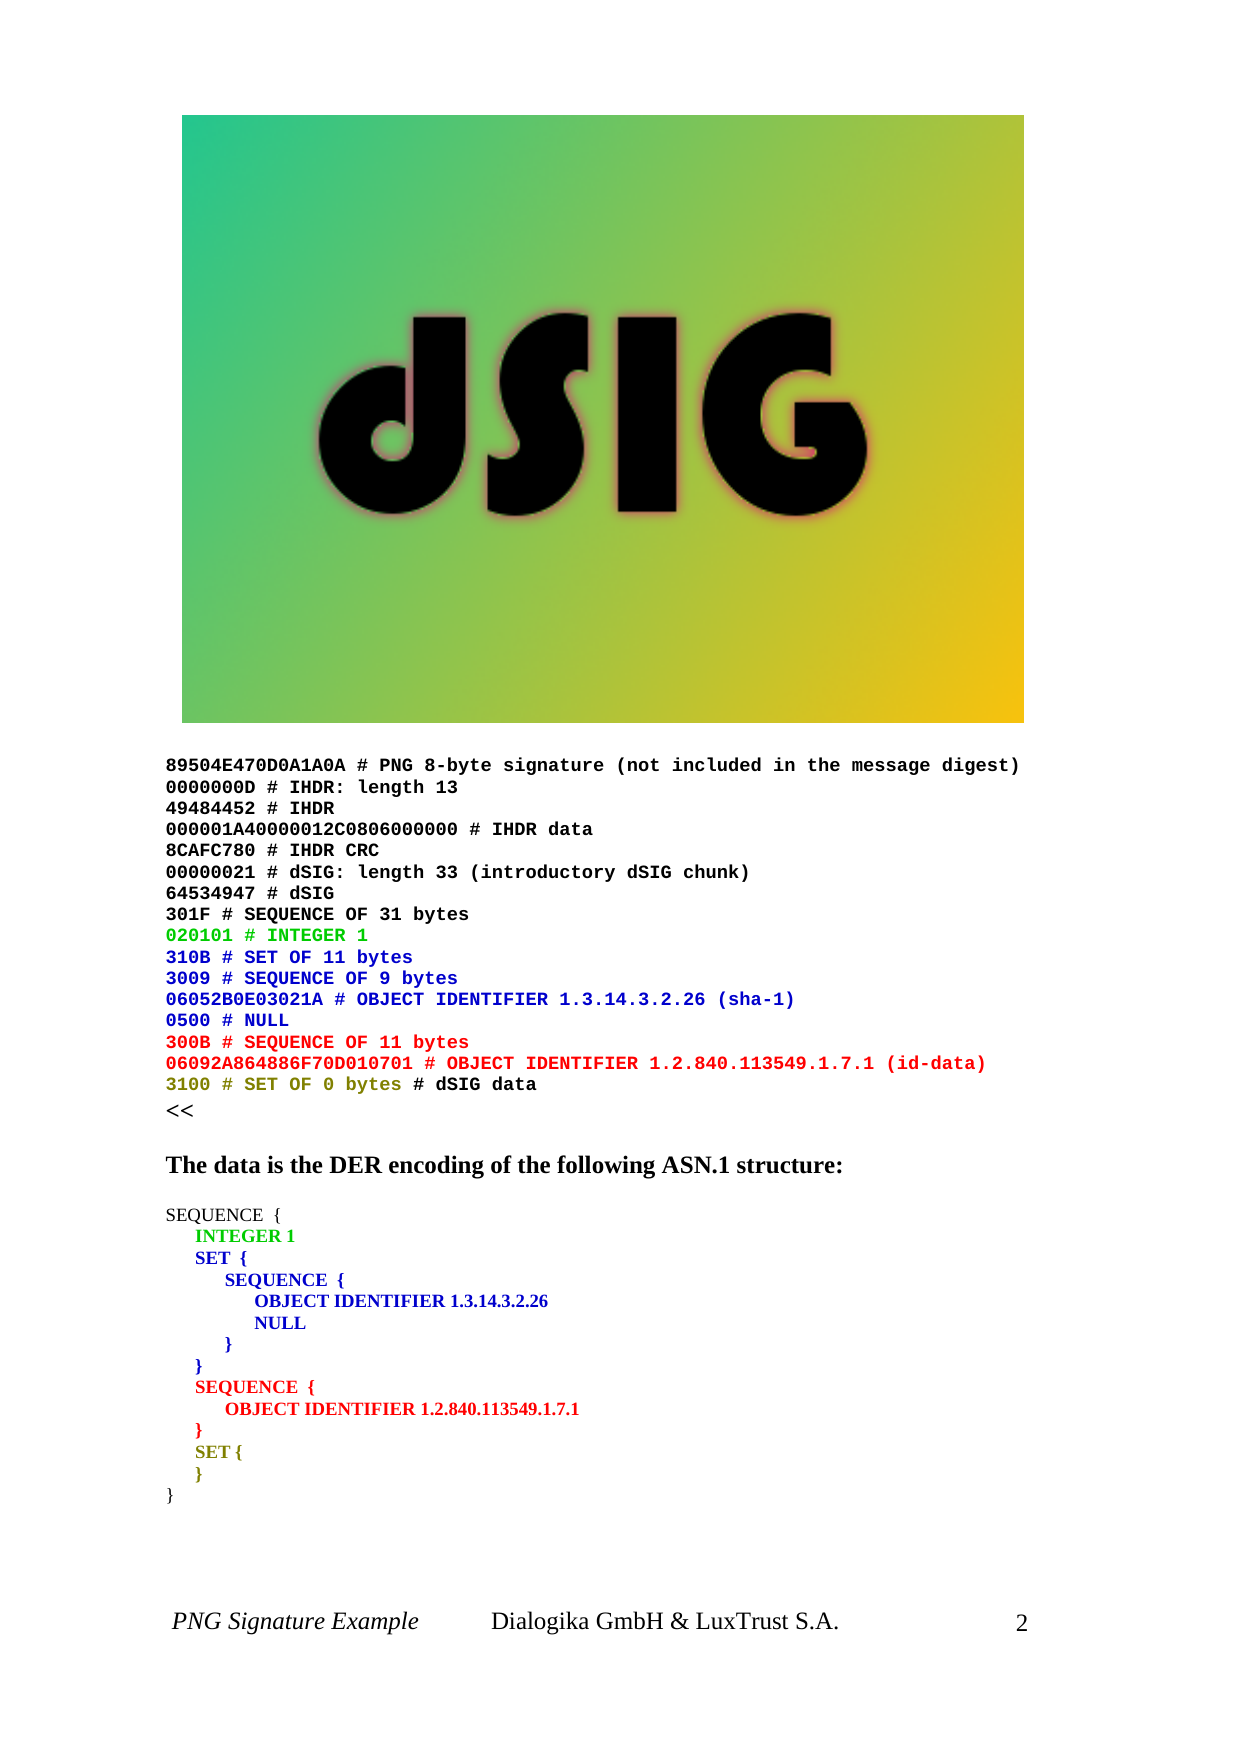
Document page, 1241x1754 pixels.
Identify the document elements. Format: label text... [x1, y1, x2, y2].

text The data is the DER encoding of the following ASN.1 structure: [165, 1150, 1063, 1179]
text 89504E470D0A1A0A # PNG 8-byte signature (not included in the message digest) 0000000D # IHDR: length 13 49484452 # IHDR 000001A40000012C0806000000 # IHDR data 8CAFC780 # IHDR CRC 00000021 # dSIG: length 33 (introductory dSIG chunk) 64534947 # dSIG 301F # SEQUENCE OF 31 bytes 020101 # INTEGER 1 310B # SET OF 11 bytes 3009 # SEQUENCE OF 9 bytes 06052B0E03021A # OBJECT IDENTIFIER 1.3.14.3.2.26 (sha-1) 0500 # NULL 300B # SEQUENCE OF 11 bytes 06092A864886F70D010701 # OBJECT IDENTIFIER 1.2.840.113549.1.7.1 (id-data) 3100 # SET OF 0 bytes # dSIG data << [165, 756, 1063, 1125]
text SEQUENCE { INTEGER 1 SET { SEQUENCE { OBJECT IDENTIFIER 1.3.14.3.2.26 NULL } } SEQUENCE { OBJECT IDENTIFIER 1.2.840.113549.1.7.1 } SET { } } [165, 1204, 1063, 1506]
picture [182, 115, 1024, 723]
